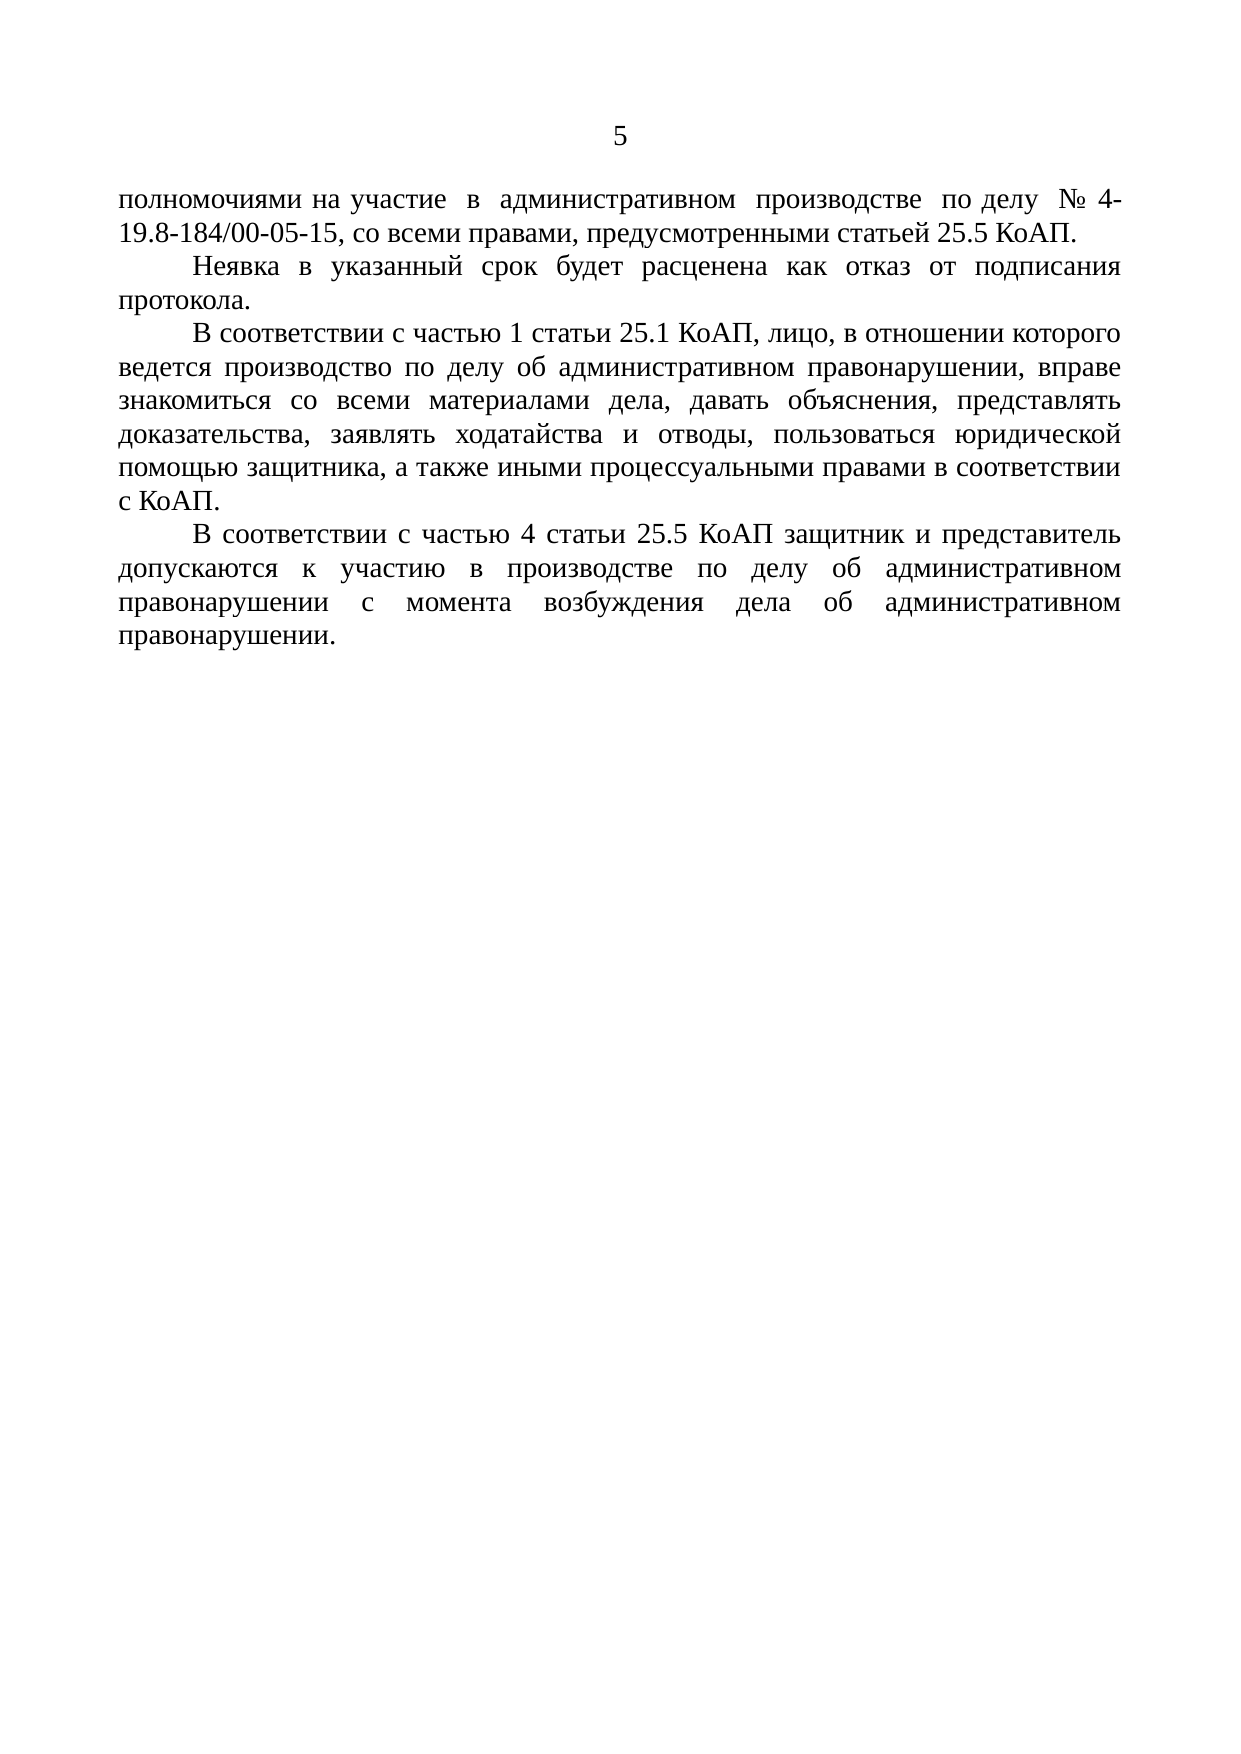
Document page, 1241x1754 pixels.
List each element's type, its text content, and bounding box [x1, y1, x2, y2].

text В соответствии с частью 1 статьи 25.1 КоАП, лицо, в отношении которого ведется производство по делу об административном правонарушении, вправе знакомиться со всеми материалами дела, давать объяснения, представлять доказательства, заявлять ходатайства и отводы, пользоваться юридической помощью защитника, а также иными процессуальными правами в соответствии с КоАП. [118, 315, 1122, 517]
text полномочиями на участие в административном производстве по делу № 4-19.8-184/00-05-15, со всеми правами, предусмотренными статьей 25.5 КоАП. [118, 181, 1122, 248]
text В соответствии с частью 4 статьи 25.5 КоАП защитник и представитель допускаются к участию в производстве по делу об административном правонарушении с момента возбуждения дела об административном правонарушении. [118, 517, 1122, 651]
text Неявка в указанный срок будет расценена как отказ от подписания протокола. [118, 248, 1122, 315]
